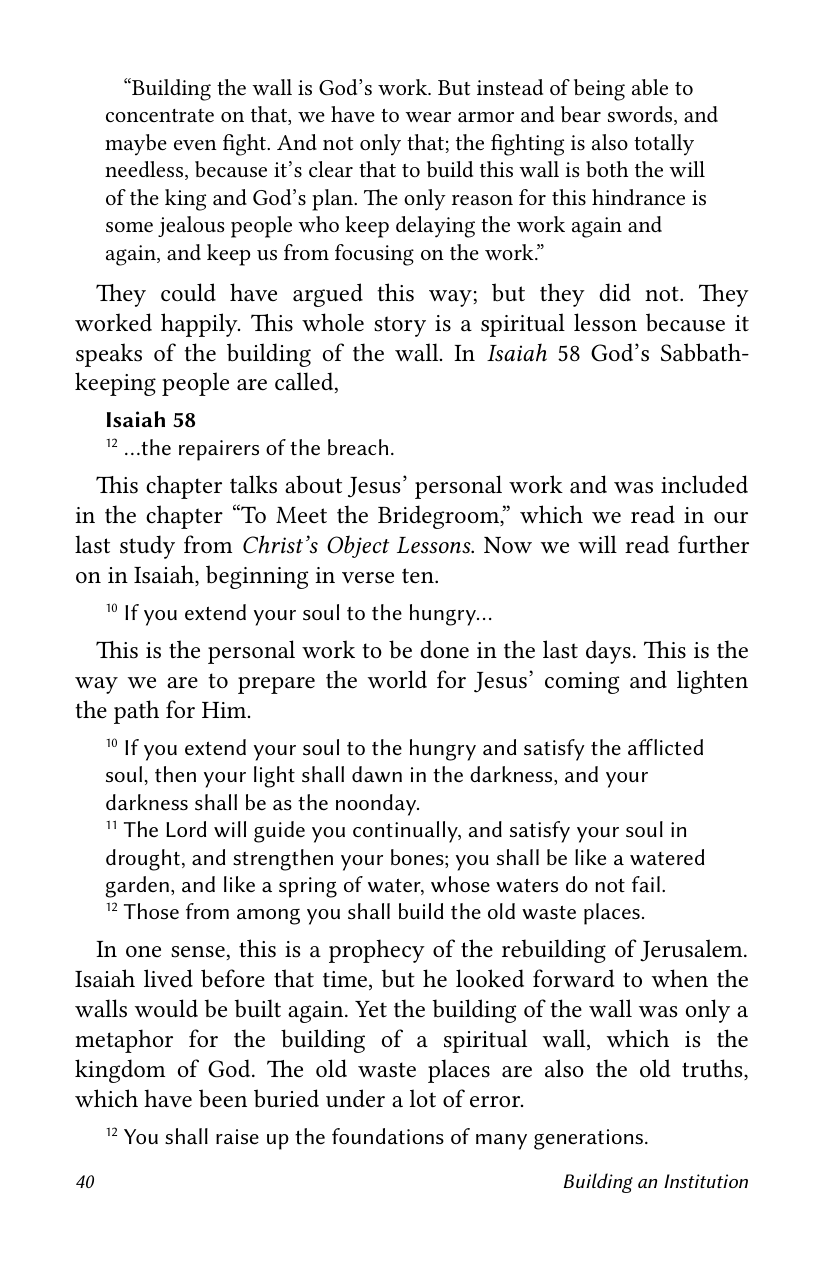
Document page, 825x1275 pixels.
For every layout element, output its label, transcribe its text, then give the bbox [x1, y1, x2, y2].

text 11 The Lord will guide you continually, and satisfy your soul in drought, and strengthen your bones; you shall be like a watered garden, and like a spring of water, whose waters do not fail. [105, 817, 720, 898]
text Isaiah 58 [105, 407, 750, 433]
text 10 If you extend your soul to the hungry and satisfy the afflicted soul, then your light shall dawn in the darkness, and your darkness shall be as the noonday. [105, 735, 720, 816]
text In one sense, this is a prophecy of the rebuilding of Jerusalem. Isaiah lived before that time, but he looked forward to when the walls would be built again. Yet the building of the wall was only a metaphor for the building of a spiritual wall, which is the kingdom of God. The old waste places are also the old truths, which have been buried under a lot of error. [75, 936, 750, 1113]
text 12 You shall raise up the foundations of many generations. [105, 1124, 720, 1150]
text They could have argued this way; but they did not. They worked happily. This whole story is a spiritual lesson because it speaks of the building of the wall. In Isaiah 58 God’s Sabbath-keeping people are called, [75, 279, 750, 397]
text 12 Those from among you shall build the old waste places. [105, 899, 720, 925]
text “Building the wall is God’s work. But instead of being able to concentrate on that, we have to wear armor and bear swords, and maybe even fight. And not only that; the fighting is also totally needless, because it’s clear that to build this wall is both the will of the king and God’s plan. The only reason for this hindrance is some jealous people who keep delaying the work again and again, and keep us from focusing on the work.” [105, 75, 720, 266]
text This chapter talks about Jesus’ personal work and was included in the chapter “To Meet the Bridegroom,” which we read in our last study from Christ’s Object Lessons. Now we will read further on in Isaiah, beginning in verse ten. [75, 471, 750, 589]
text This is the personal work to be done in the last days. This is the way we are to prepare the world for Jesus’ coming and lighten the path for Him. [75, 636, 750, 724]
text 10 If you extend your soul to the hungry... [105, 600, 720, 626]
text 12 ...the repairers of the breach. [105, 435, 720, 461]
